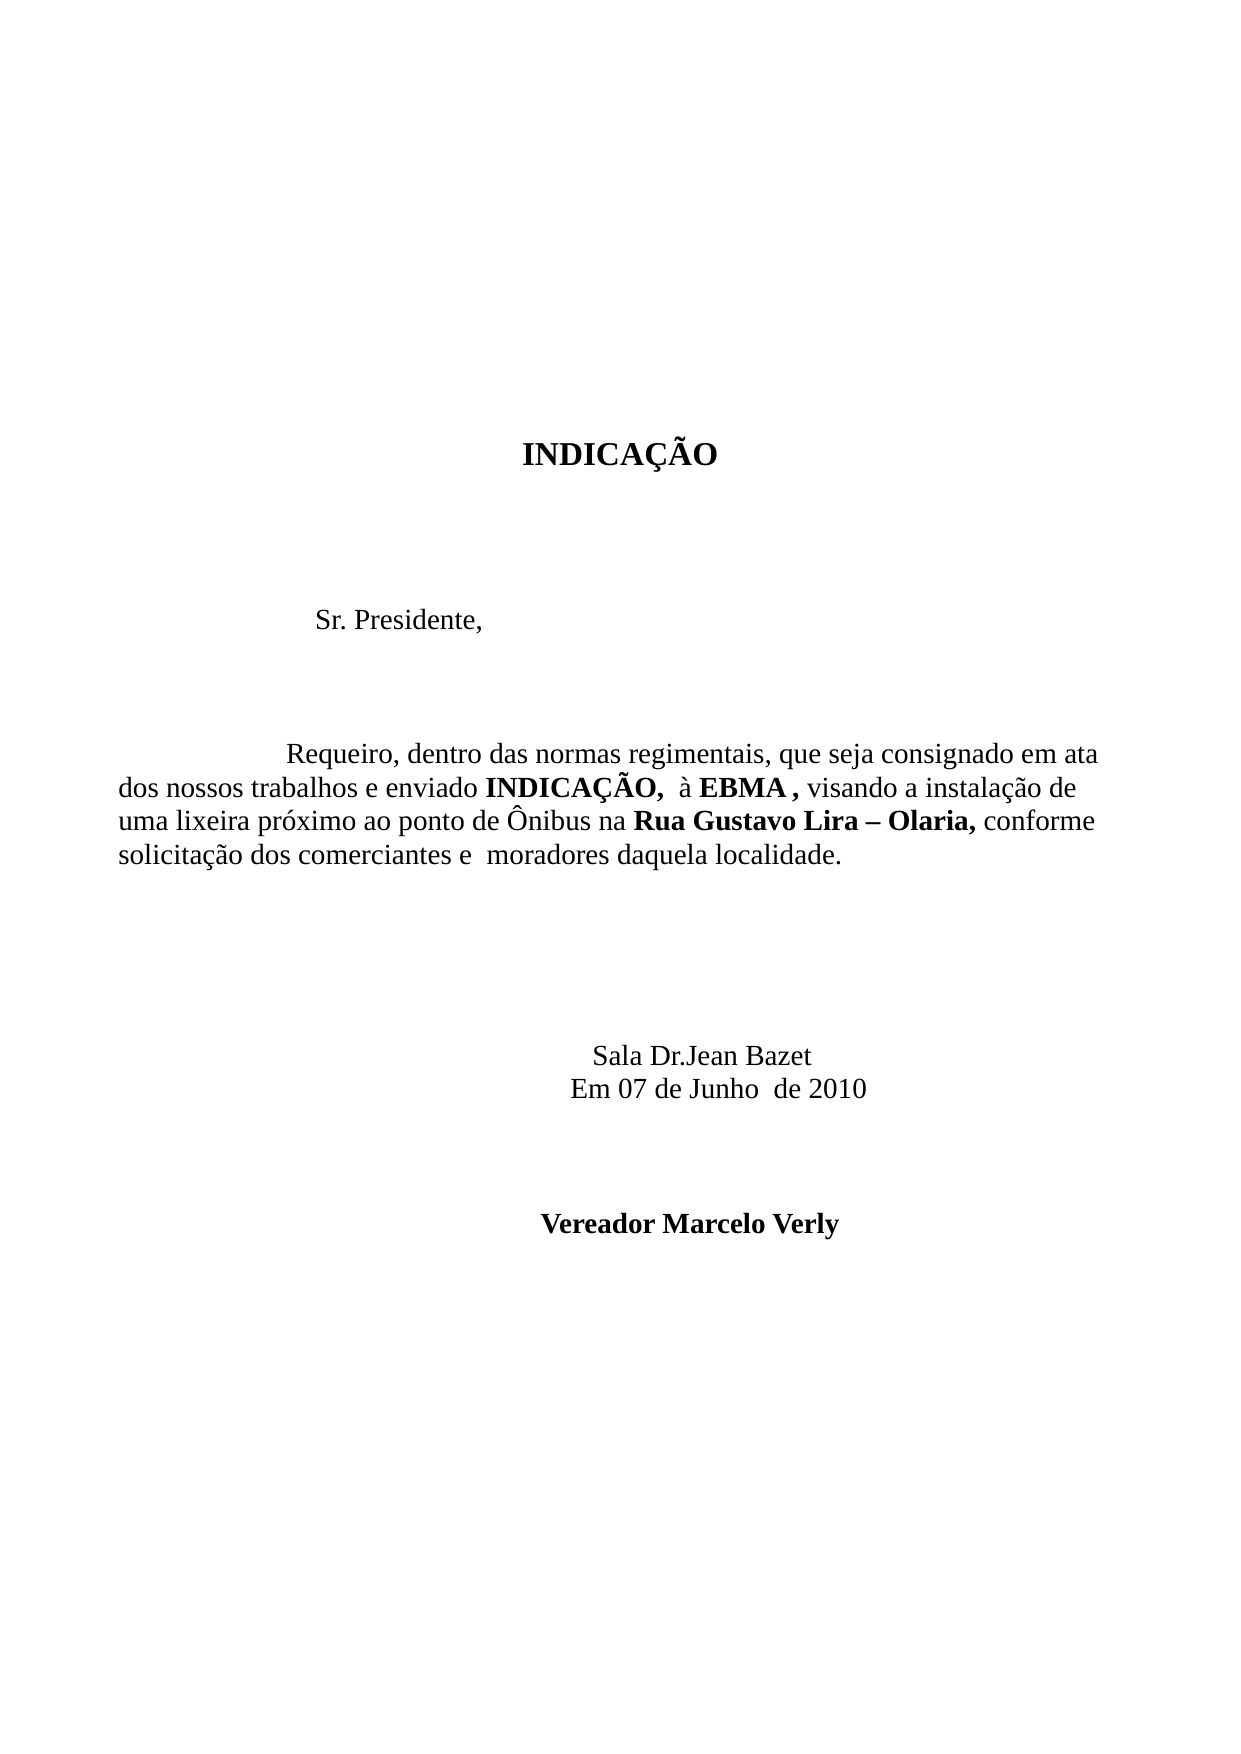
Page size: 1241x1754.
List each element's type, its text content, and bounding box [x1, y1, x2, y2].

text Em 07 de Junho de 2010 [118, 1072, 1122, 1105]
text Requeiro, dentro das normas regimentais, que seja consignado em ata [118, 736, 1122, 770]
text Vereador Marcelo Verly [118, 1206, 1122, 1239]
text INDICAÇÃO [118, 434, 1122, 473]
text Sr. Presidente, [118, 602, 1122, 636]
text Sala Dr.Jean Bazet [118, 1038, 1122, 1072]
text dos nossos trabalhos e enviado INDICAÇÃO, à EBMA , visando a instalação de uma lixeira próximo ao ponto de Ônibus na Rua Gustavo Lira – Olaria, conforme [118, 770, 1122, 837]
text solicitação dos comerciantes e moradores daquela localidade. [118, 837, 1122, 870]
